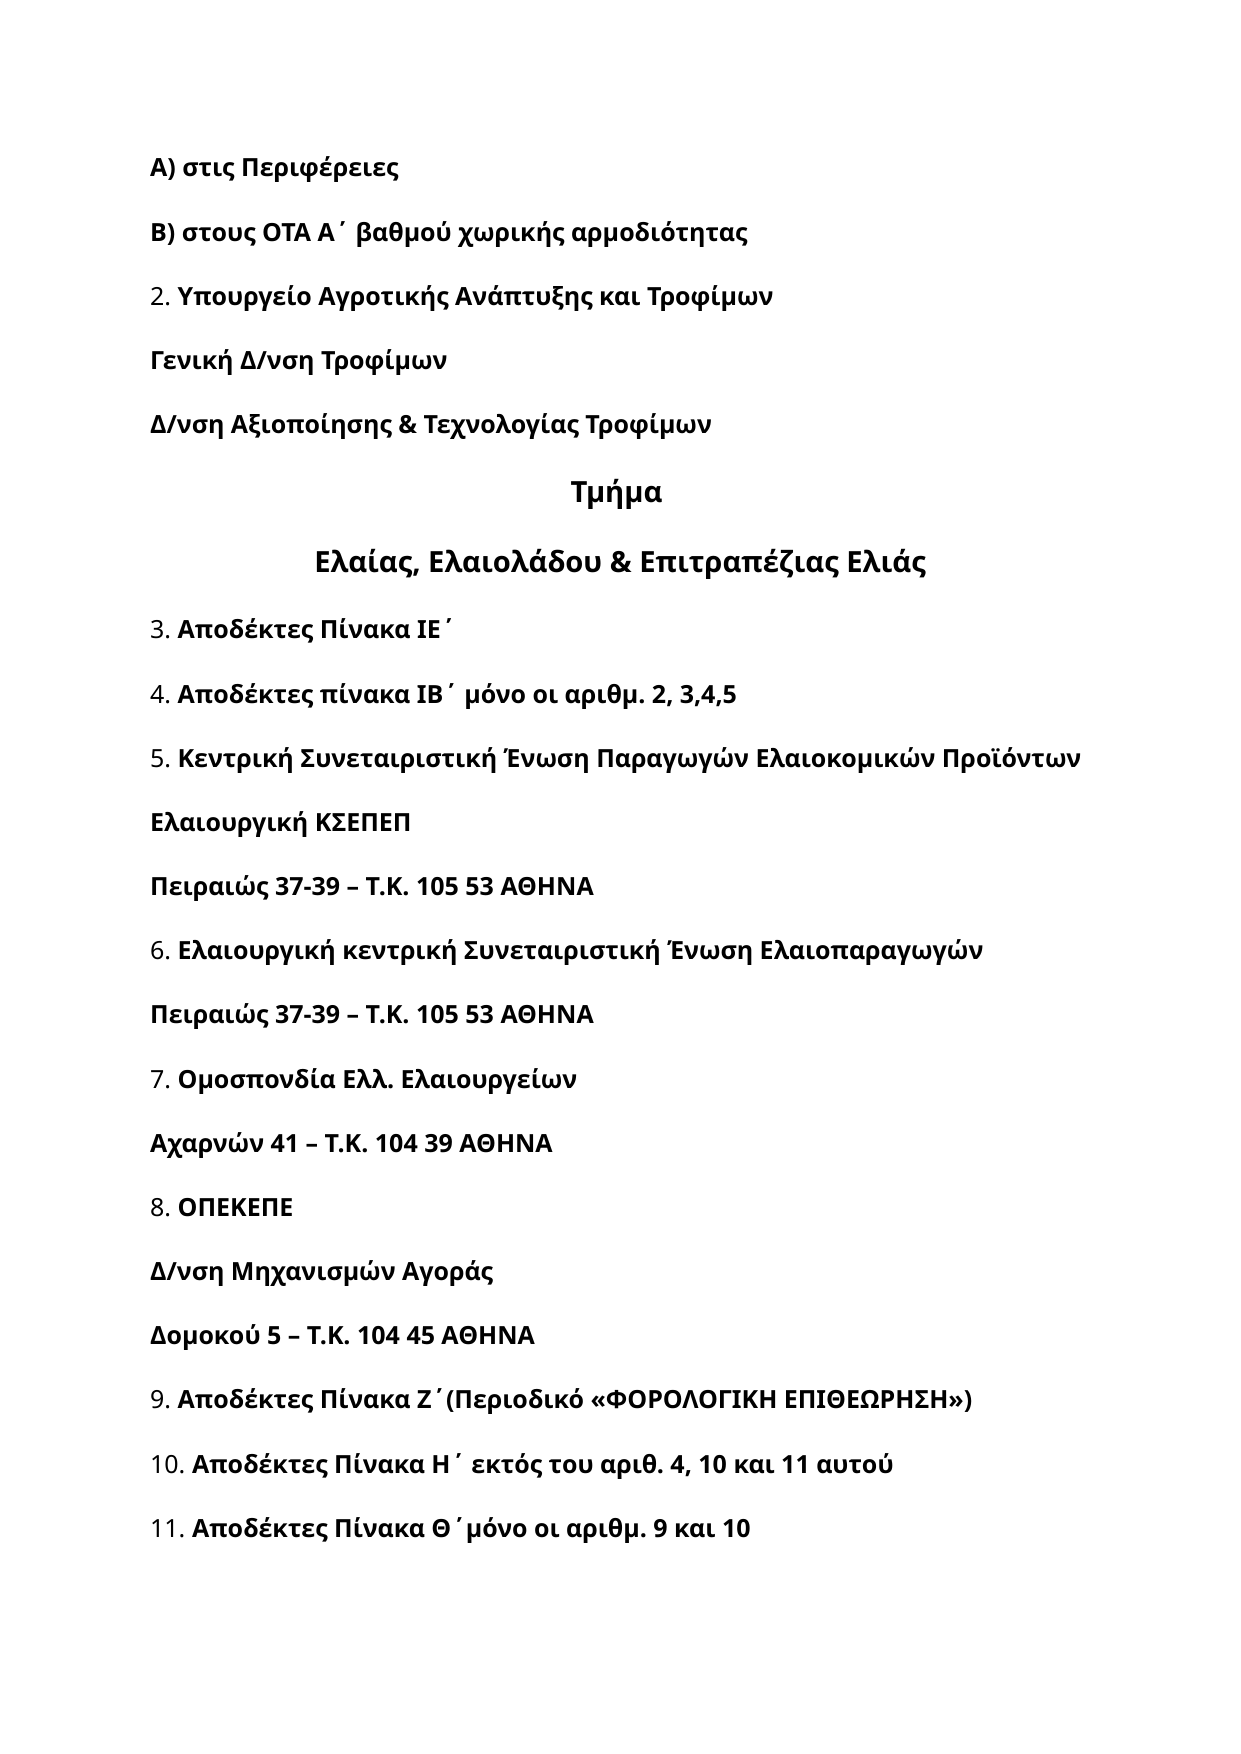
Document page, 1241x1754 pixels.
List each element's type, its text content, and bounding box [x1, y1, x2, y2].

text 3. Αποδέκτες Πίνακα ΙΕ΄ [150, 612, 1090, 646]
text 7. Ομοσπονδία Ελλ. Ελαιουργείων [150, 1061, 1090, 1095]
text Ελαιουργική ΚΣΕΠΕΠ [150, 804, 1090, 839]
text 5. Κεντρική Συνεταιριστική Ένωση Παραγωγών Ελαιοκομικών Προϊόντων [150, 740, 1090, 774]
text 2. Υπουργείο Αγροτικής Ανάπτυξης και Τροφίμων [150, 278, 1090, 312]
text Α) στις Περιφέρειες [150, 150, 1090, 184]
text Δ/νση Μηχανισμών Αγοράς [150, 1254, 1090, 1288]
subtitle Τμήμα [150, 471, 1090, 511]
text Πειραιώς 37-39 – Τ.Κ. 105 53 ΑΘΗΝΑ [150, 869, 1090, 903]
subtitle Ελαίας, Ελαιολάδου & Επιτραπέζιας Ελιάς [150, 541, 1090, 581]
text 10. Αποδέκτες Πίνακα Η΄ εκτός του αριθ. 4, 10 και 11 αυτού [150, 1446, 1090, 1480]
text 6. Ελαιουργική κεντρική Συνεταιριστική Ένωση Ελαιοπαραγωγών [150, 933, 1090, 967]
text Β) στους ΟΤΑ Α΄ βαθμού χωρικής αρμοδιότητας [150, 214, 1090, 248]
text Πειραιώς 37-39 – Τ.Κ. 105 53 ΑΘΗΝΑ [150, 997, 1090, 1031]
text Δομοκού 5 – Τ.Κ. 104 45 ΑΘΗΝΑ [150, 1318, 1090, 1352]
text 4. Αποδέκτες πίνακα ΙΒ΄ μόνο οι αριθμ. 2, 3,4,5 [150, 676, 1090, 710]
text Δ/νση Αξιοποίησης & Τεχνολογίας Τροφίμων [150, 407, 1090, 441]
text Αχαρνών 41 – Τ.Κ. 104 39 ΑΘΗΝΑ [150, 1125, 1090, 1159]
text 8. ΟΠΕΚΕΠΕ [150, 1189, 1090, 1224]
text Γενική Δ/νση Τροφίμων [150, 342, 1090, 377]
text 9. Αποδέκτες Πίνακα Ζ΄(Περιοδικό «ΦΟΡΟΛΟΓΙΚΗ ΕΠΙΘΕΩΡΗΣΗ») [150, 1382, 1090, 1416]
text 11. Αποδέκτες Πίνακα Θ΄μόνο οι αριθμ. 9 και 10 [150, 1510, 1090, 1544]
